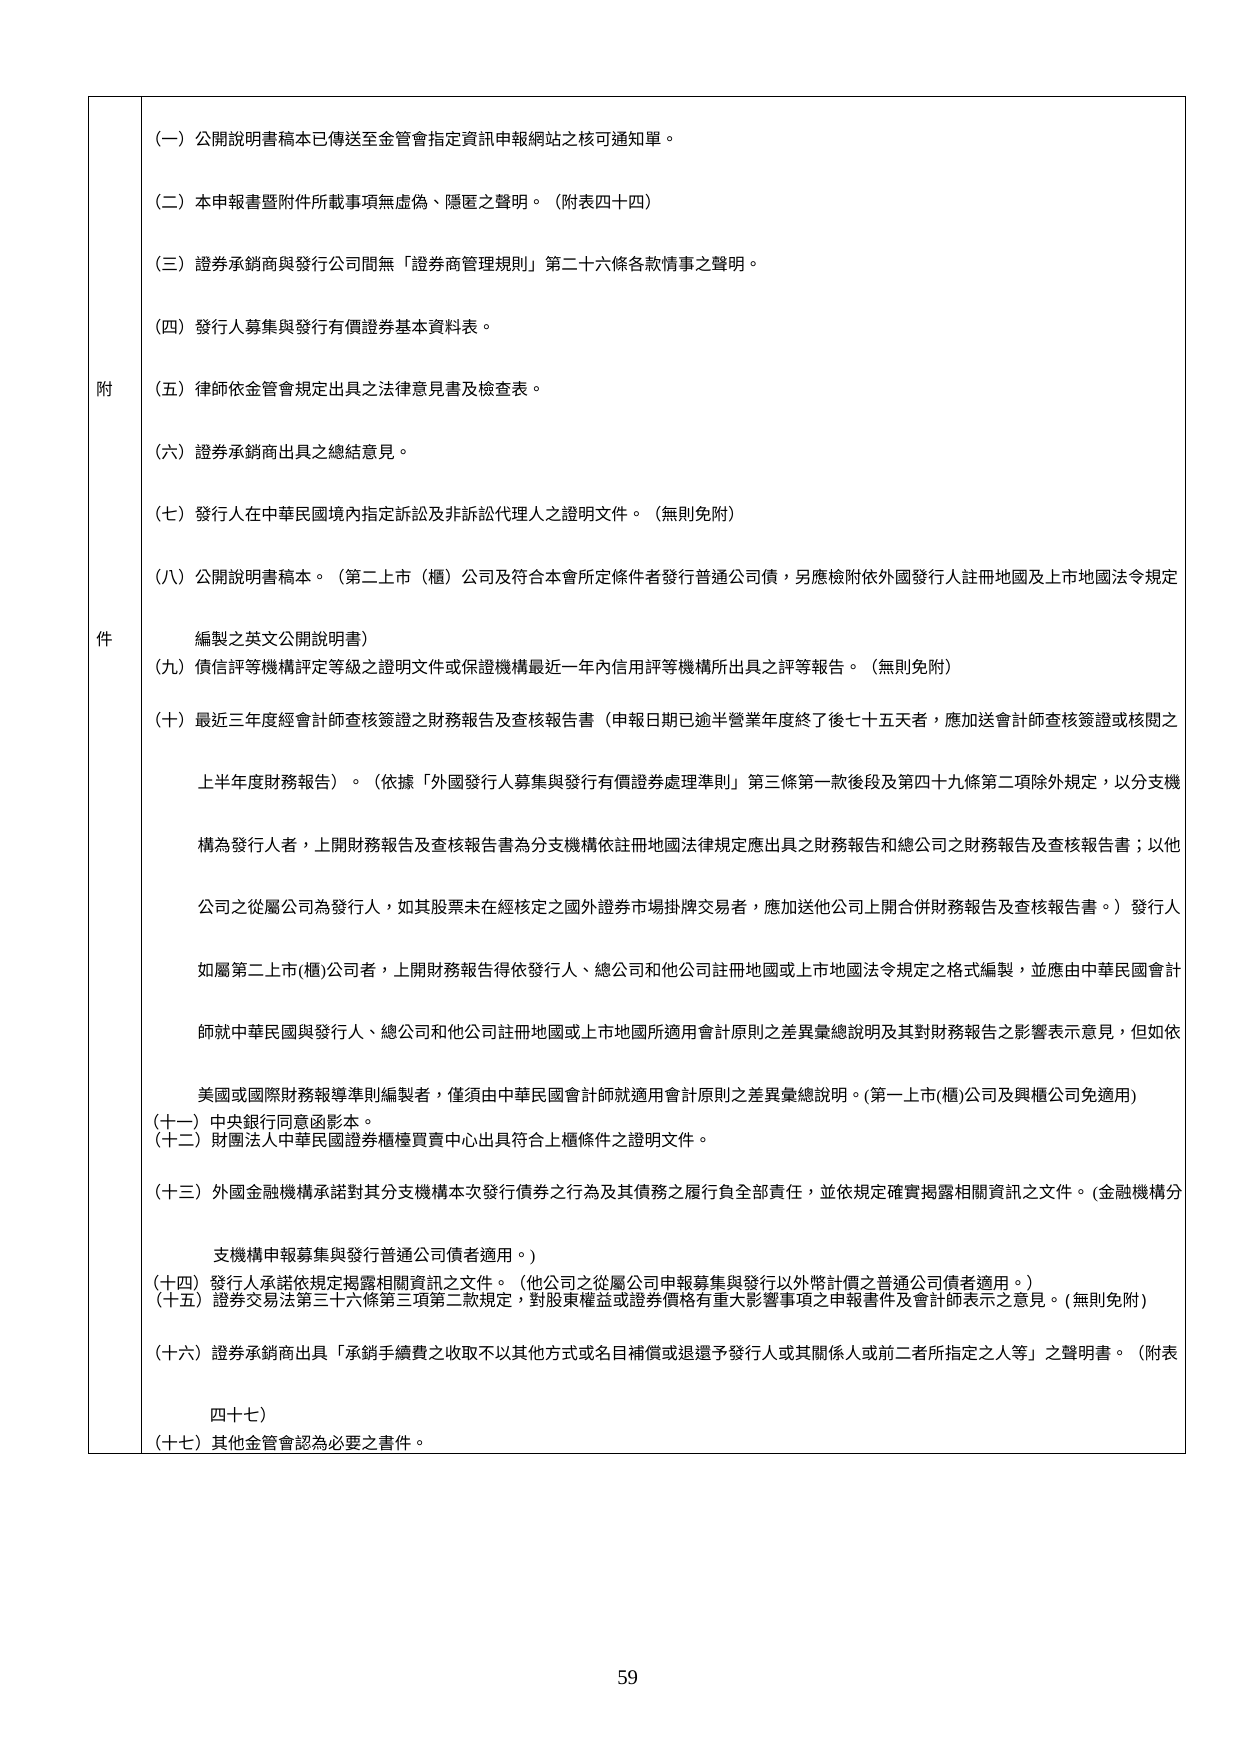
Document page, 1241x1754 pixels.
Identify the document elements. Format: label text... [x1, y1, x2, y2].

table_cell （一）公開說明書稿本已傳送至金管會指定資訊申報網站之核可通知單。 （二）本申報書暨附件所載事項無虛偽、隱匿之聲明。（附表四十四） （三）證券承銷商與發行公司間無「證券商管理規則」第二十六條各款情事之聲明。 （四）發行人募集與發行有價證券基本資料表。 （五）律師依金管會規定出具之法律意見書及檢查表。 （六）證券承銷商出具之總結意見。 （七）發行人在中華民國境內指定訴訟及非訴訟代理人之證明文件。（無則免附） （八）公開說明書稿本。（第二上市（櫃）公司及符合本會所定條件者發行普通公司債，另應檢附依外國發行人註冊地國及上市地國法令規定編製之英文公開說明書） （九）債信評等機構評定等級之證明文件或保證機構最近一年內信用評等機構所出具之評等報告。（無則免附） （十）最近三年度經會計師查核簽證之財務報告及查核報告書（申報日期已逾半營業年度終了後七十五天者，應加送會計師查核簽證或核閱之上半年度財務報告）。（依據「外國發行人募集與發行有價證券處理準則」第三條第一款後段及第四十九條第二項除外規定，以分支機構為發行人者，上開財務報告及查核報告書為分支機構依註冊地國法律規定應出具之財務報告和總公司之財務報告及查核報告書；以他公司之從屬公司為發行人，如其股票未在經核定之國外證券市場掛牌交易者，應加送他公司上開合併財務報告及查核報告書。）發行人如屬第二上市(櫃)公司者，上開財務報告得依發行人、總公司和他公司註冊地國或上市地國法令規定之格式編製，並應由中華民國會計師就中華民國與發行人、總公司和他公司註冊地國或上市地國所適用會計原則之差異彙總說明及其對財務報告之影響表示意見，但如依美國或國際財務報導準則編製者，僅須由中華民國會計師就適用會計原則之差異彙總說明。(第一上市(櫃)公司及興櫃公司免適用) （十一）中央銀行同意函影本。 （十二）財團法人中華民國證券櫃檯買賣中心出具符合上櫃條件之證明文件。 （十三）外國金融機構承諾對其分支機構本次發行債券之行為及其債務之履行負全部責任，並依規定確實揭露相關資訊之文件。(金融機構分支機構申報募集與發行普通公司債者適用。) （十四）發行人承諾依規定揭露相關資訊之文件。（他公司之從屬公司申報募集與發行以外幣計價之普通公司債者適用。） （十五）證券交易法第三十六條第三項第二款規定，對股東權益或證券價格有重大影響事項之申報書件及會計師表示之意見。(無則免附) （十六）證券承銷商出具「承銷手續費之收取不以其他方式或名目補償或退還予發行人或其關係人或前二者所指定之人等」之聲明書。（附表四十七） （十七）其他金管會認為必要之書件。 [142, 97, 1185, 1453]
table_cell 附 件 [89, 97, 141, 1453]
